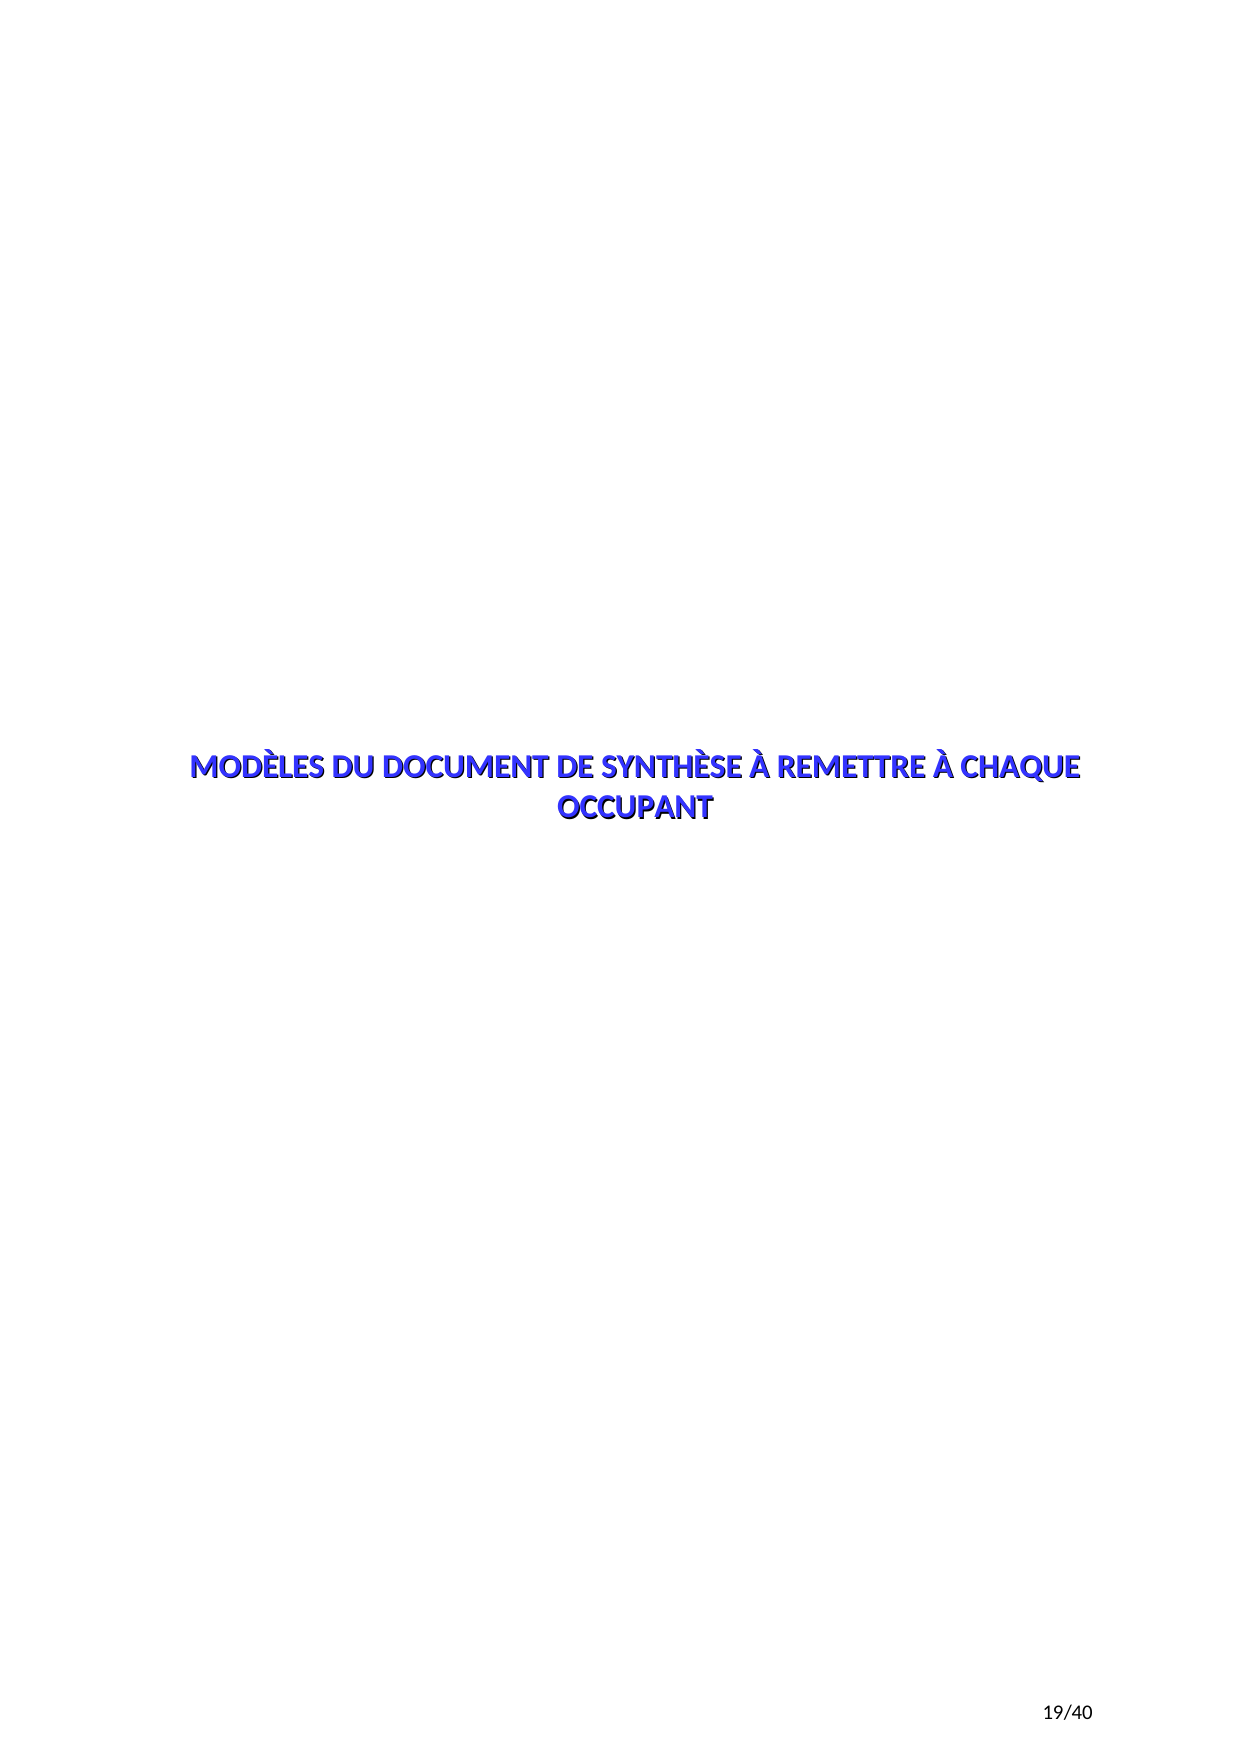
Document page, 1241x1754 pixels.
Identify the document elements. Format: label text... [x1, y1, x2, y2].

text MODÈLES DU DOCUMENT DE SYNTHÈSE À REMETTRE À CHAQUE OCCUPANT [177, 745, 1092, 826]
